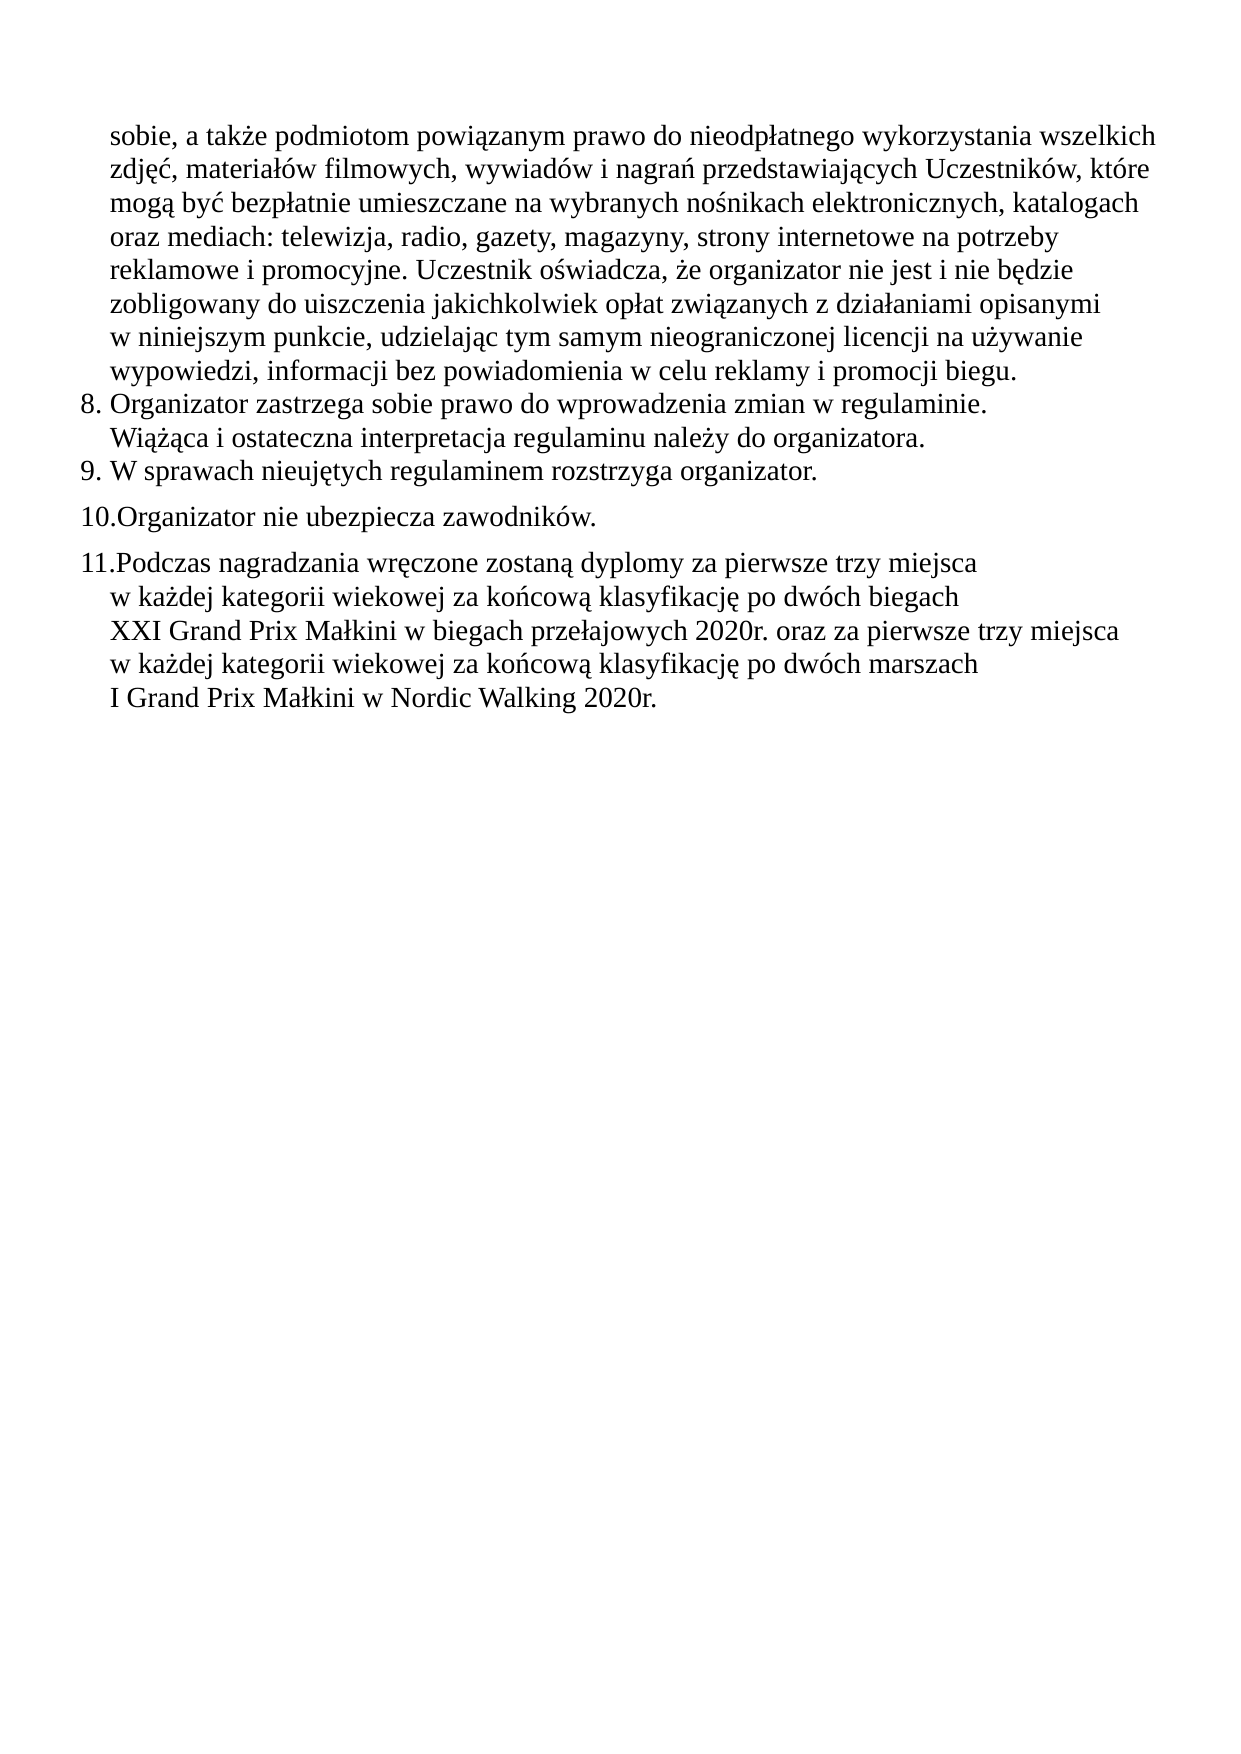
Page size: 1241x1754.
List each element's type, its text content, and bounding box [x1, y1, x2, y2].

list W sprawach nieujętych regulaminem rozstrzyga organizator. [80, 453, 1184, 487]
list sobie, a także podmiotom powiązanym prawo do nieodpłatnego wykorzystania wszelkich zdjęć, materiałów filmowych, wywiadów i nagrań przedstawiających Uczestników, które mogą być bezpłatnie umieszczane na wybranych nośnikach elektronicznych, katalogach oraz mediach: telewizja, radio, gazety, magazyny, strony internetowe na potrzeby reklamowe i promocyjne. Uczestnik oświadcza, że organizator nie jest i nie będzie zobligowany do uiszczenia jakichkolwiek opłat związanych z działaniami opisanymi w niniejszym punkcie, udzielając tym samym nieograniczonej licencji na używanie wypowiedzi, informacji bez powiadomienia w celu reklamy i promocji biegu. [80, 118, 1184, 386]
list Organizator zastrzega sobie prawo do wprowadzenia zmian w regulaminie. Wiążąca i ostateczna interpretacja regulaminu należy do organizatora. [80, 386, 1184, 453]
list Podczas nagradzania wręczone zostaną dyplomy za pierwsze trzy miejsca w każdej kategorii wiekowej za końcową klasyfikację po dwóch biegach XXI Grand Prix Małkini w biegach przełajowych 2020r. oraz za pierwsze trzy miejsca w każdej kategorii wiekowej za końcową klasyfikację po dwóch marszach I Grand Prix Małkini w Nordic Walking 2020r. [80, 546, 1184, 713]
list Organizator nie ubezpiecza zawodników. [80, 499, 1184, 533]
